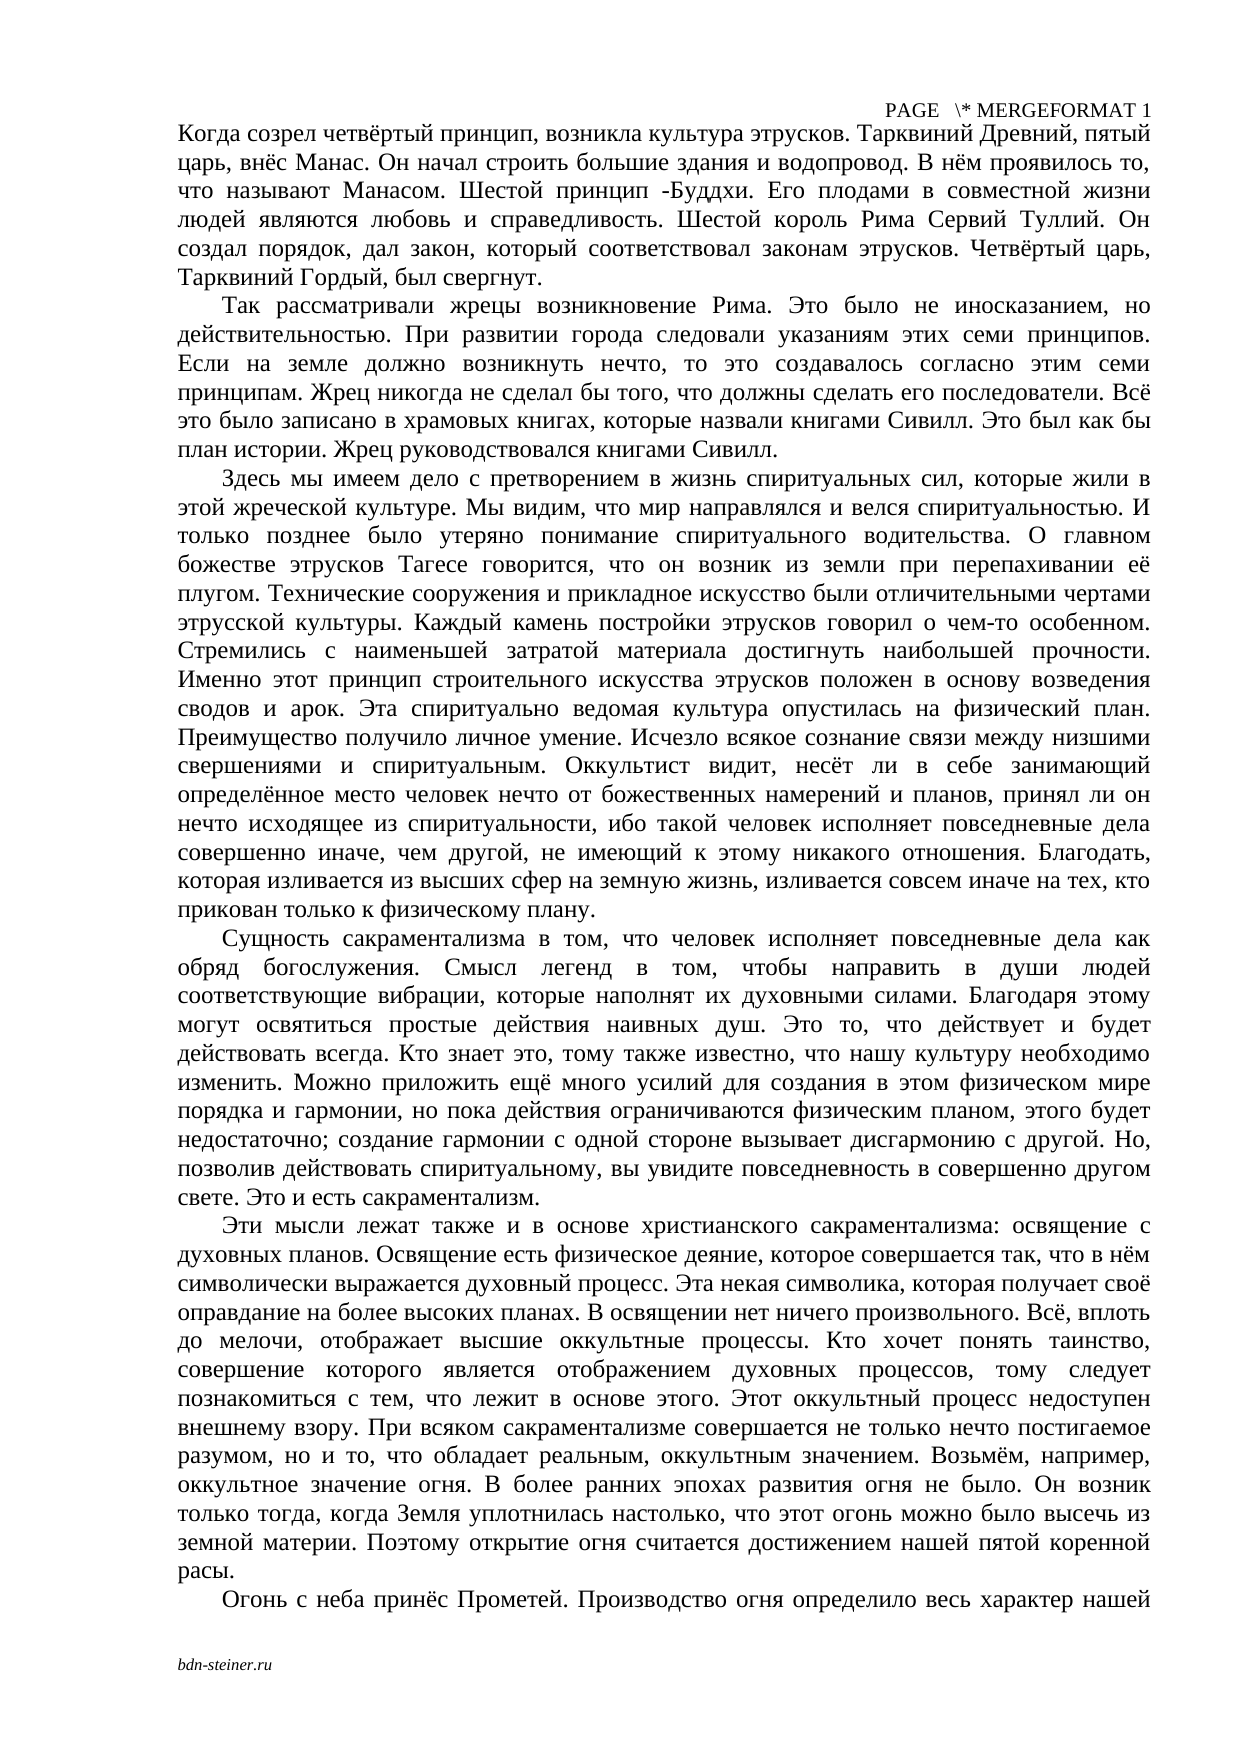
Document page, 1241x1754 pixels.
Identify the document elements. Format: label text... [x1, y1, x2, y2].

text Эти мысли лежат также и в основе христианского сакраментализма: освящение с духовных планов. Освящение есть физическое деяние, которое совершается так, что в нём символически выражается духовный процесс. Эта некая символика, которая получает своё оправдание на более высоких планах. В освящении нет ничего произвольного. Всё, вплоть до мелочи, отображает высшие оккультные процессы. Кто хочет понять таинство, совершение которого является отображением духовных процессов, тому следует познакомиться с тем, что лежит в основе этого. Этот оккультный процесс недоступен внешнему взору. При всяком сакраментализме совершается не только нечто постигаемое разумом, но и то, что обладает реальным, оккультным значением. Возьмём, например, оккультное значение огня. В более ранних эпохах развития огня не было. Он возник только тогда, когда Земля уплотнилась настолько, что этот огонь можно было высечь из земной материи. Поэтому открытие огня считается достижением нашей пятой коренной расы. [177, 1211, 1152, 1584]
text Сущность сакраментализма в том, что человек исполняет повседневные дела как обряд богослужения. Смысл легенд в том, чтобы направить в души людей соответствующие вибрации, которые наполнят их духовными силами. Благодаря этому могут освятиться простые действия наивных душ. Это то, что действует и будет действовать всегда. Кто знает это, тому также известно, что нашу культуру необходимо изменить. Можно приложить ещё много усилий для создания в этом физическом мире порядка и гармонии, но пока действия ограничиваются физическим планом, этого будет недостаточно; создание гармонии с одной стороне вызывает дисгармонию с другой. Но, позволив действовать спиритуальному, вы увидите повседневность в совершенно другом свете. Это и есть сакраментализм. [177, 923, 1152, 1211]
text Огонь с неба принёс Прометей. Производство огня определило весь характер нашей [177, 1584, 1152, 1613]
text Когда созрел четвёртый принцип, возникла культура этрусков. Тарквиний Древний, пятый царь, внёс Манас. Он начал строить большие здания и водопровод. В нём проявилось то, что называют Манасом. Шестой принцип -Буддхи. Его плодами в совместной жизни людей являются любовь и справедливость. Шестой король Рима Сервий Туллий. Он создал порядок, дал закон, который соответствовал законам этрусков. Четвёртый царь, Тарквиний Гордый, был свергнут. [177, 118, 1152, 291]
text Здесь мы имеем дело с претворением в жизнь спиритуальных сил, которые жили в этой жреческой культуре. Мы видим, что мир направлялся и велся спиритуальностью. И только позднее было утеряно понимание спиритуального водительства. О главном божестве этрусков Тагесе говорится, что он возник из земли при перепахивании её плугом. Технические сооружения и прикладное искусство были отличительными чертами этрусской культуры. Каждый камень постройки этрусков говорил о чем-то особенном. Стремились с наименьшей затратой материала достигнуть наибольшей прочности. Именно этот принцип строительного искусства этрусков положен в основу возведения сводов и арок. Эта спиритуально ведомая культура опустилась на физический план. Преимущество получило личное умение. Исчезло всякое сознание связи между низшими свершениями и спиритуальным. Оккультист видит, несёт ли в себе занимающий определённое место человек нечто от божественных намерений и планов, принял ли он нечто исходящее из спиритуальности, ибо такой человек исполняет повседневные дела совершенно иначе, чем другой, не имеющий к этому никакого отношения. Благодать, которая изливается из высших сфер на земную жизнь, изливается совсем иначе на тех, кто прикован только к физическому плану. [177, 463, 1152, 923]
text Так рассматривали жрецы возникновение Рима. Это было не иносказанием, но действительностью. При развитии города следовали указаниям этих семи принципов. Если на земле должно возникнуть нечто, то это создавалось согласно этим семи принципам. Жрец никогда не сделал бы того, что должны сделать его последователи. Всё это было записано в храмовых книгах, которые назвали книгами Сивилл. Это был как бы план истории. Жрец руководствовался книгами Сивилл. [177, 291, 1152, 463]
